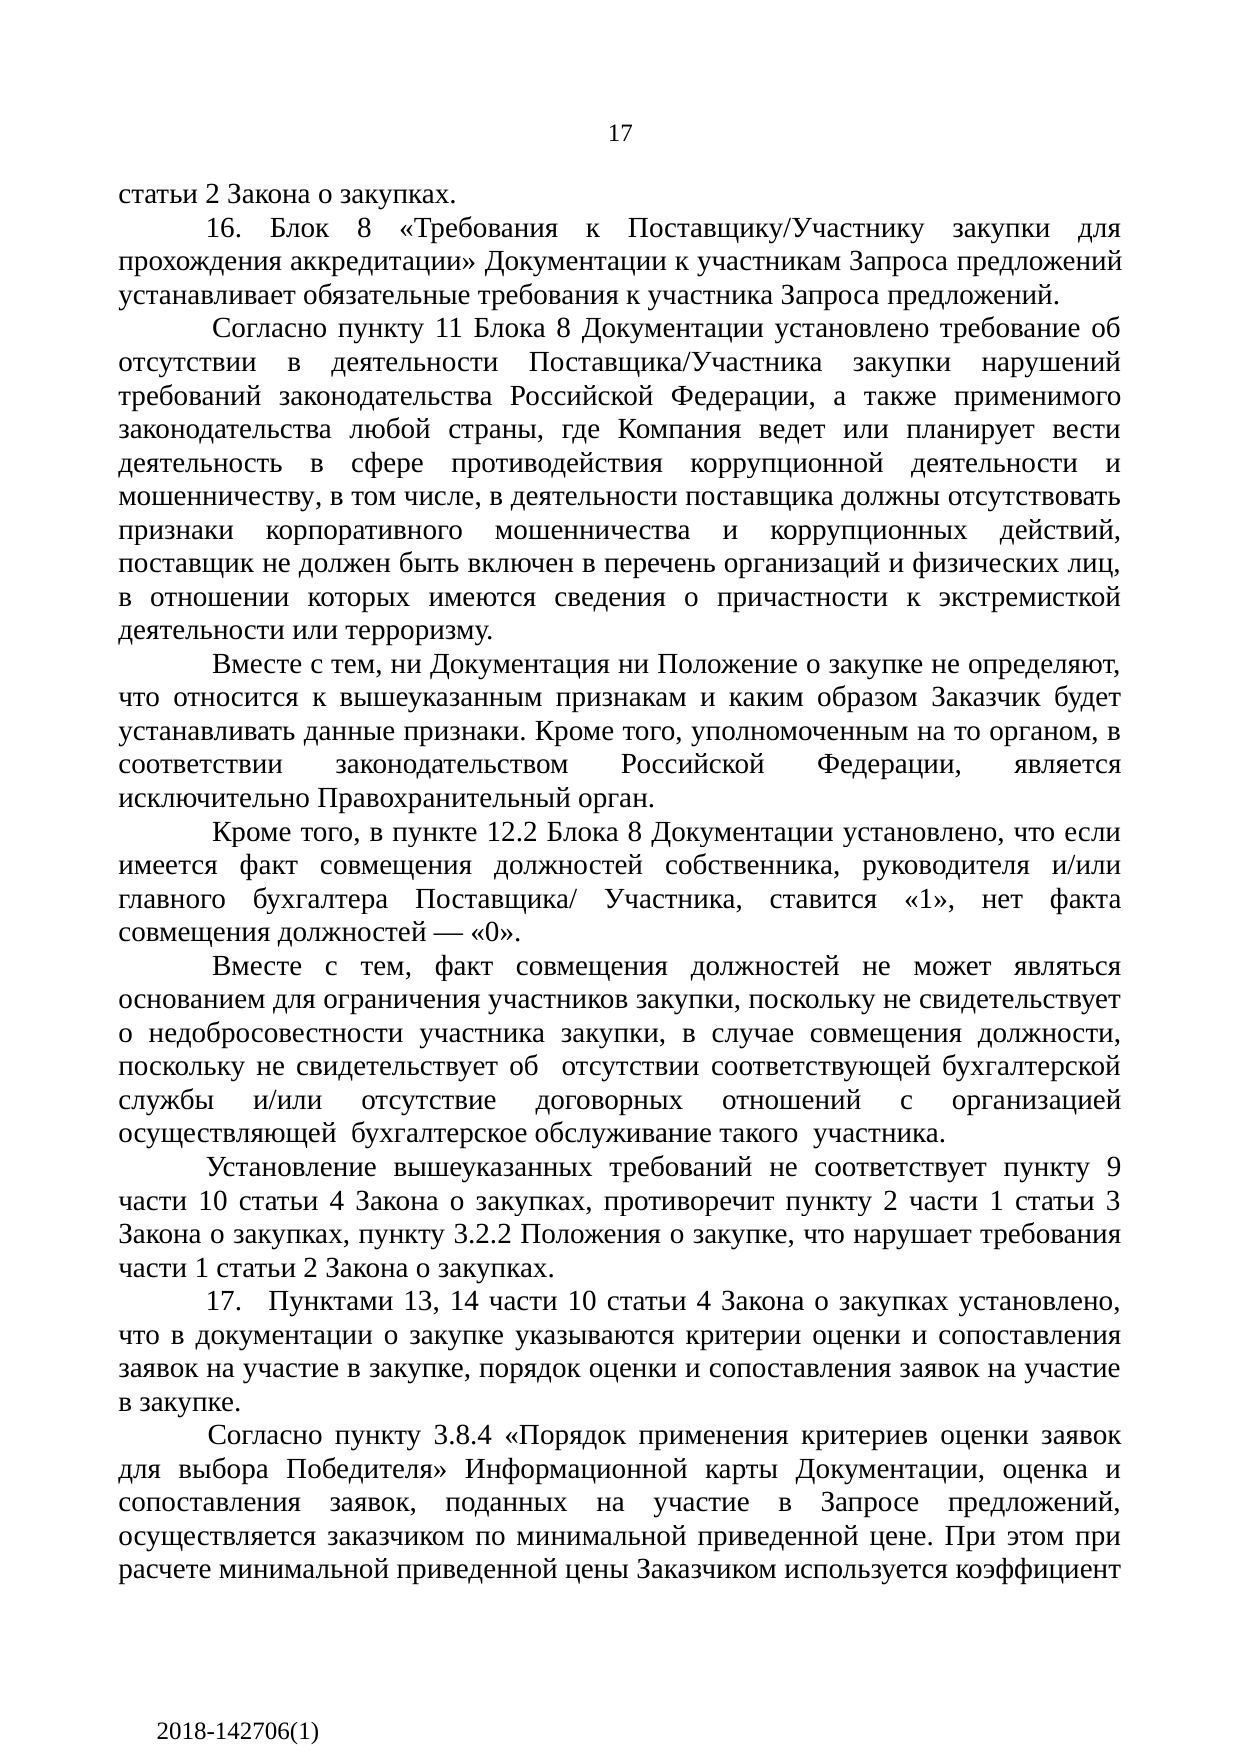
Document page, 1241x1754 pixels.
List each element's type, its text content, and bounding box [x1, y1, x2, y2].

text Установление вышеуказанных требований не соответствует пункту 9 части 10 статьи 4 Закона о закупках, противоречит пункту 2 части 1 статьи 3 Закона о закупках, пункту 3.2.2 Положения о закупке, что нарушает требования части 1 статьи 2 Закона о закупках. [118, 1149, 1122, 1283]
text Кроме того, в пункте 12.2 Блока 8 Документации установлено, что если имеется факт совмещения должностей собственника, руководителя и/или главного бухгалтера Поставщика/ Участника, ставится «1», нет факта совмещения должностей — «0». [118, 814, 1122, 948]
list Пунктами 13, 14 части 10 статьи 4 Закона о закупках установлено, что в документации о закупке указываются критерии оценки и сопоставления заявок на участие в закупке, порядок оценки и сопоставления заявок на участие в закупке. [118, 1283, 1122, 1417]
text 16. Блок 8 «Требования к Поставщику/Участнику закупки для прохождения аккредитации» Документации к участникам Запроса предложений устанавливает обязательные требования к участника Запроса предложений. [118, 210, 1122, 311]
text Вместе с тем, факт совмещения должностей не может являться основанием для ограничения участников закупки, поскольку не свидетельствует о недобросовестности участника закупки, в случае совмещения должности, поскольку не свидетельствует об отсутствии соответствующей бухгалтерской службы и/или отсутствие договорных отношений с организацией осуществляющей бухгалтерское обслуживание такого участника. [118, 948, 1122, 1149]
text Вместе с тем, ни Документация ни Положение о закупке не определяют, что относится к вышеуказанным признакам и каким образом Заказчик будет устанавливать данные признаки. Кроме того, уполномоченным на то органом, в соответствии законодательством Российской Федерации, является исключительно Правохранительный орган. [118, 646, 1122, 814]
text статьи 2 Закона о закупках. [118, 176, 1122, 210]
text Согласно пункту 11 Блока 8 Документации установлено требование об отсутствии в деятельности Поставщика/Участника закупки нарушений требований законодательства Российской Федерации, а также применимого законодательства любой страны, где Компания ведет или планирует вести деятельность в сфере противодействия коррупционной деятельности и мошенничеству, в том числе, в деятельности поставщика должны отсутствовать признаки корпоративного мошенничества и коррупционных действий, поставщик не должен быть включен в перечень организаций и физических лиц, в отношении которых имеются сведения о причастности к экстремисткой деятельности или терроризму. [118, 311, 1122, 646]
text Согласно пункту 3.8.4 «Порядок применения критериев оценки заявок для выбора Победителя» Информационной карты Документации, оценка и сопоставления заявок, поданных на участие в Запросе предложений, осуществляется заказчиком по минимальной приведенной цене. При этом при расчете минимальной приведенной цены Заказчиком используется коэффициент [118, 1417, 1122, 1585]
